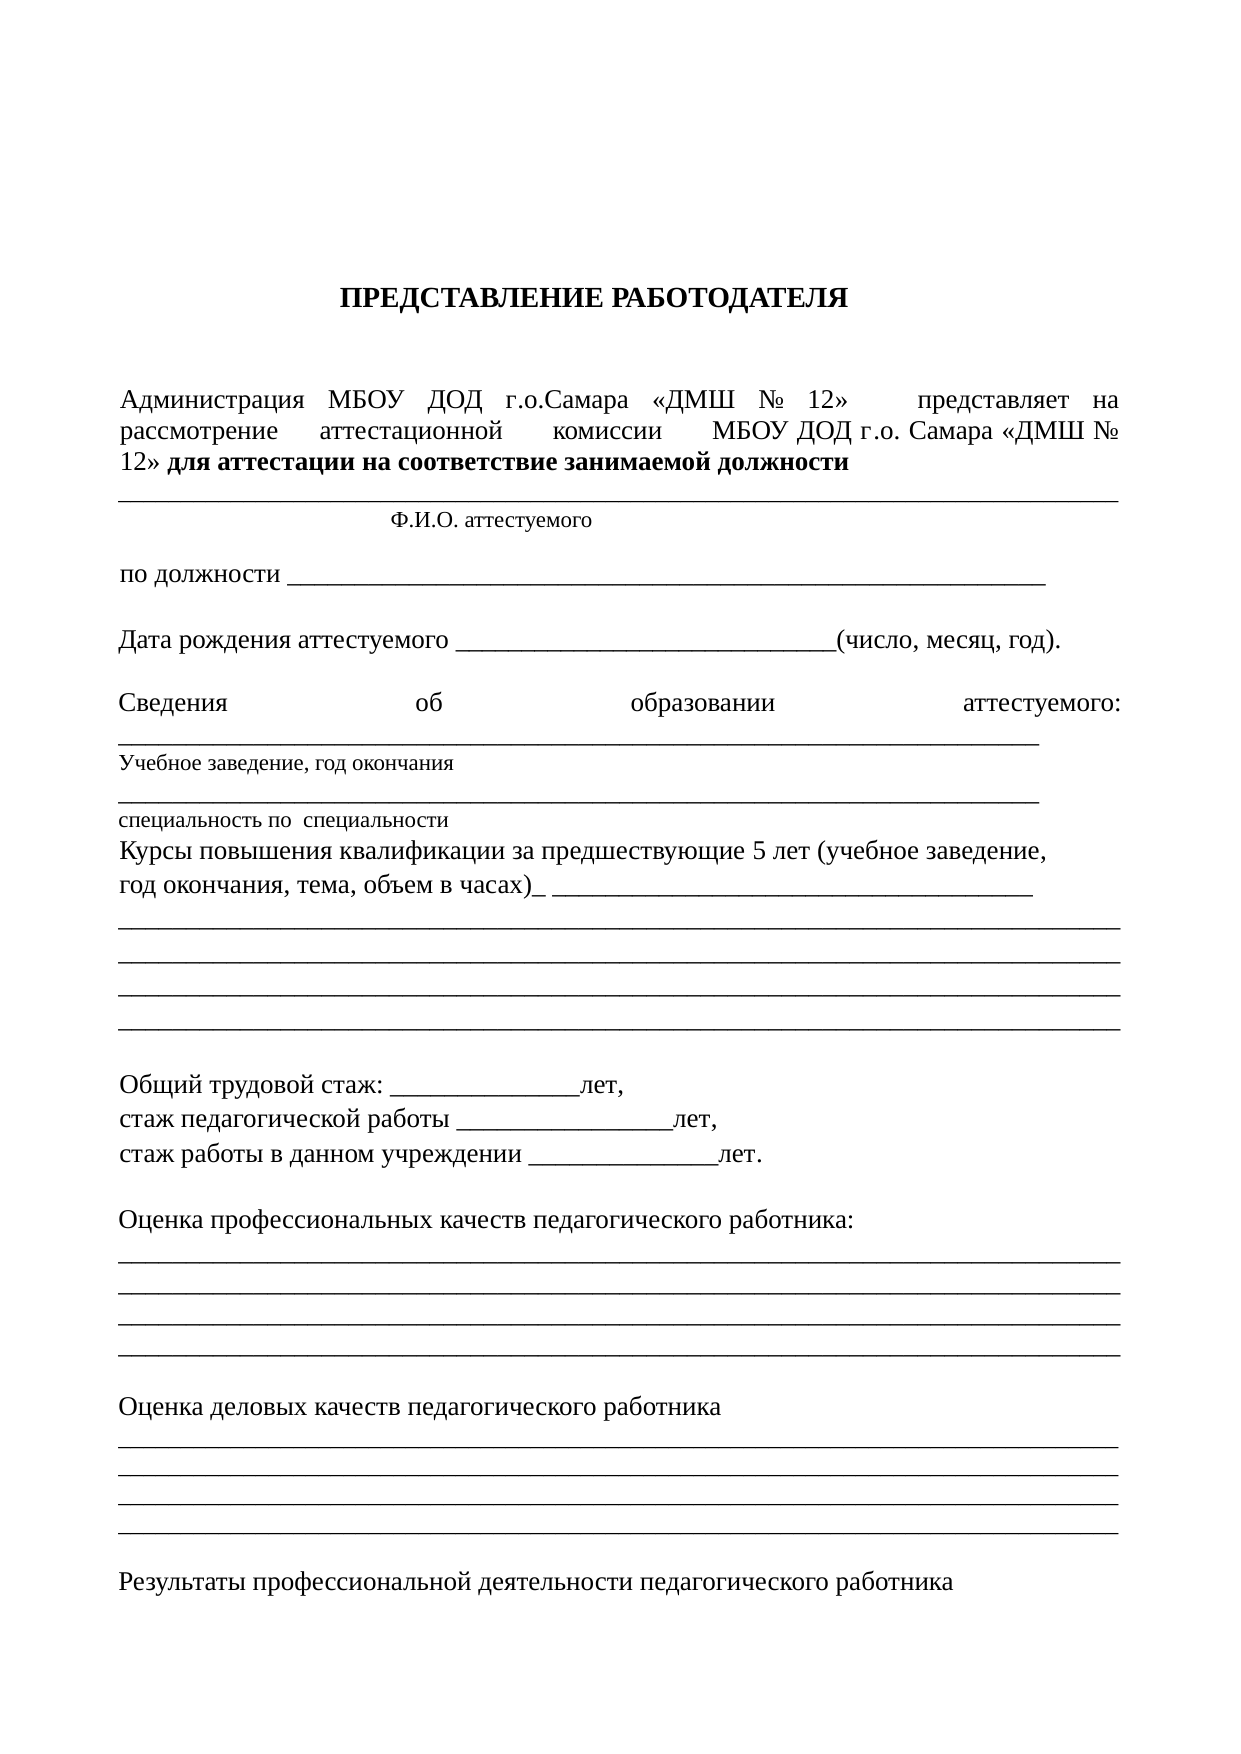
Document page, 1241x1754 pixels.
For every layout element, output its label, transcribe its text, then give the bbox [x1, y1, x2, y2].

text ________________________________________________________________________________________________________________________________________________________________________________________________________________________________________________________________________________________________________ [118, 900, 1122, 1034]
text ________________________________________________________________________________ [118, 476, 1122, 505]
text Оценка деловых качеств педагогического работника [118, 1390, 1122, 1422]
text специальность по специальности [118, 806, 1122, 833]
text год окончания, тема, объем в часах)_ _ [118, 867, 1122, 900]
text ____________________________________________________________________ [118, 775, 1122, 806]
text стаж работы в данном учреждении ______________лет. [118, 1134, 1000, 1169]
text ПРЕДСТАВЛЕНИЕ РАБОТОДАТЕЛЯ [339, 286, 1000, 313]
text Учебное заведение, год окончания [118, 749, 1122, 775]
text ________________________________________________________________________________________________________________________________________________________________________________________________________________________________________________________________________________________________________ [118, 1235, 1122, 1359]
text Результаты профессиональной деятельности педагогического работника [118, 1565, 1122, 1596]
text ________________________________________________________________________________________________________________________________________________________________________________________________________________________________________________________________________________________________________________________________ [118, 1422, 1122, 1537]
text стаж педагогической работы ________________лет, [118, 1101, 1000, 1134]
text Оценка профессиональных качеств педагогического работника: [118, 1203, 1122, 1235]
text Общий трудовой стаж: ______________лет, [118, 1067, 1122, 1101]
text по должности ________________________________________________________ [119, 561, 1120, 587]
text Курсы повышения квалификации за предшествующие 5 лет (учебное заведение, [119, 833, 1122, 867]
text Администрация МБОУ ДОД г.о.Самара «ДМШ № 12» представляет на рассмотрение аттестационной комиссии МБОУ ДОД г.о. Самара «ДМШ № 12» для аттестации на соответствие занимаемой должности [119, 383, 1119, 476]
text Сведения об образовании аттестуемого: ____________________________________________________________________ [118, 686, 1122, 749]
text Дата рождения аттестуемого (число, месяц, год). [118, 621, 1120, 655]
text Ф.И.О. аттестуемого [119, 506, 1120, 533]
